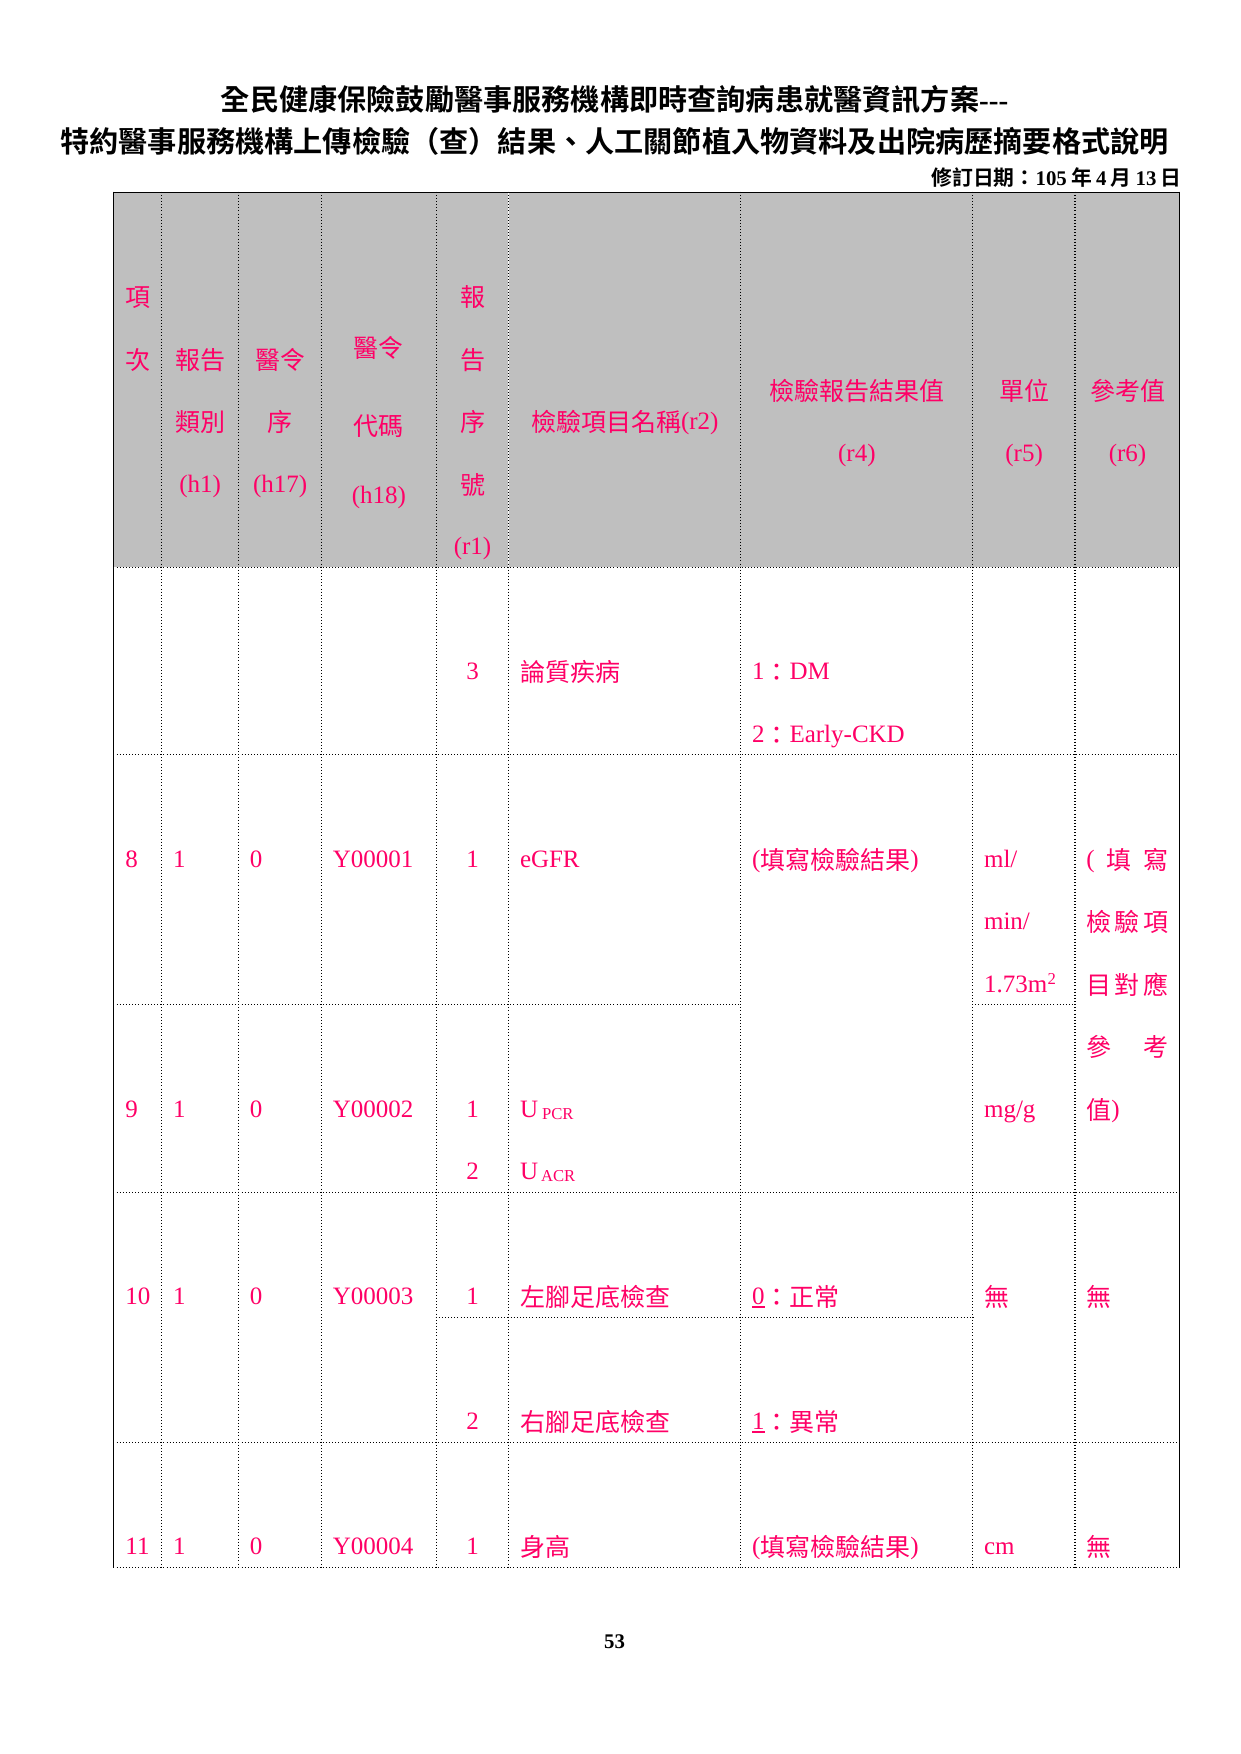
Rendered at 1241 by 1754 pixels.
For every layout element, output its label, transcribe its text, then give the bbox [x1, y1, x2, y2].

table_header 檢驗項目名稱(r2) [509, 193, 741, 567]
table_cell 8 [114, 754, 162, 1004]
table_cell 10 [114, 1192, 162, 1442]
table_header 醫令 代碼 (h18) [321, 193, 436, 567]
table_header 報告類別(h1) [162, 193, 238, 567]
table_header 參考值(r6) [1075, 193, 1179, 567]
table_cell 0 [238, 754, 321, 1004]
table_cell 9 [114, 1004, 162, 1192]
table_cell 右腳足底檢查 [509, 1317, 741, 1442]
table_cell 無 [1075, 1442, 1179, 1567]
table_cell 2 [436, 1317, 508, 1442]
table_cell [973, 567, 1075, 754]
table_header 項次 [114, 193, 162, 567]
table_cell U PCR U ACR [509, 1004, 741, 1192]
table_header 報告序號(r1) [436, 193, 508, 567]
table_cell 1 [436, 1192, 508, 1317]
table_header 單位(r5) [973, 193, 1075, 567]
table_cell 1 2 [436, 1004, 508, 1192]
table_cell 0 [238, 1192, 321, 1442]
table_cell 無 [1075, 1192, 1179, 1442]
table_cell eGFR [509, 754, 741, 1004]
table_cell [238, 567, 321, 754]
table_cell Y00002 [321, 1004, 436, 1192]
table_cell 論質疾病 [509, 567, 741, 754]
table_cell mg/g [973, 1004, 1075, 1192]
table_cell 11 [114, 1442, 162, 1567]
table_cell (填寫檢驗結果) [741, 1442, 973, 1567]
table_cell ml/min/1.73m2 [973, 754, 1075, 1004]
table_header 檢驗報告結果值(r4) [741, 193, 973, 567]
table_cell 無 [973, 1192, 1075, 1442]
table_cell 1 [162, 1192, 238, 1442]
table_cell 1 [436, 1442, 508, 1567]
table_header 醫令序(h17) [238, 193, 321, 567]
table_cell Y00003 [321, 1192, 436, 1442]
table_cell 1：異常 [741, 1317, 973, 1442]
table_cell 左腳足底檢查 [509, 1192, 741, 1317]
table_cell Y00001 [321, 754, 436, 1004]
table_cell cm [973, 1442, 1075, 1567]
table_cell 身高 [509, 1442, 741, 1567]
table_cell [1075, 567, 1179, 754]
table_cell 0：正常 [741, 1192, 973, 1317]
table_cell 1 [162, 1442, 238, 1567]
table_cell 1：DM 2：Early-CKD [741, 567, 973, 754]
table_cell [321, 567, 436, 754]
table_cell Y00004 [321, 1442, 436, 1567]
table_cell 3 [436, 567, 508, 754]
table_cell 1 [436, 754, 508, 1004]
table_cell 0 [238, 1004, 321, 1192]
table_cell 1 [162, 1004, 238, 1192]
table_cell [114, 567, 162, 754]
table_cell (填寫檢驗結果) [741, 754, 973, 1192]
table_cell (填寫檢驗項目對應參考值) [1075, 754, 1179, 1192]
table_cell 1 [162, 754, 238, 1004]
table_cell 0 [238, 1442, 321, 1567]
table_cell [162, 567, 238, 754]
